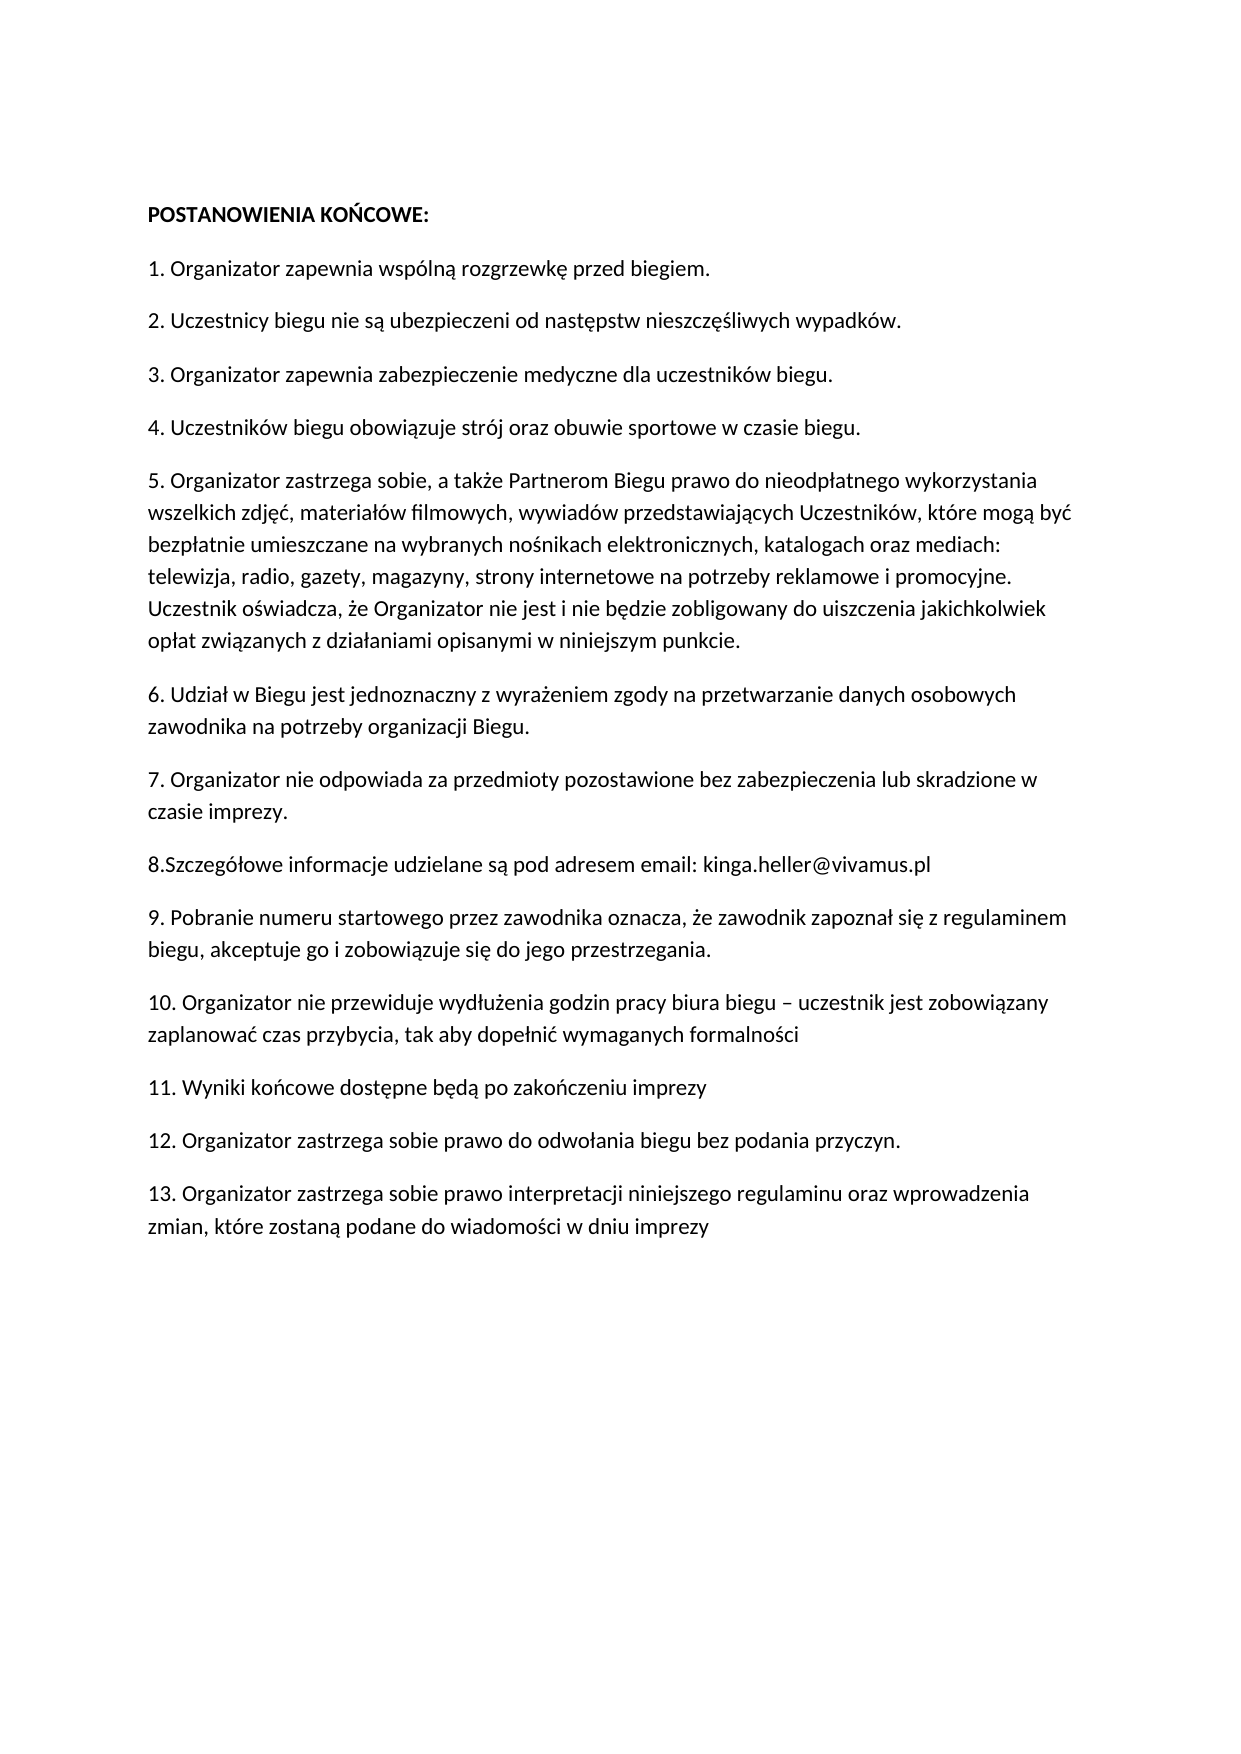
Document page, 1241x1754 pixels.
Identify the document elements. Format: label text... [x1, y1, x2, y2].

text 13. Organizator zastrzega sobie prawo interpretacji niniejszego regulaminu oraz wprowadzenia zmian, które zostaną podane do wiadomości w dniu imprezy [148, 1179, 1093, 1240]
text 1. Organizator zapewnia wspólną rozgrzewkę przed biegiem. [148, 254, 1093, 282]
text 9. Pobranie numeru startowego przez zawodnika oznacza, że zawodnik zapoznał się z regulaminem biegu, akceptuje go i zobowiązuje się do jego przestrzegania. [148, 903, 1093, 963]
text 5. Organizator zastrzega sobie, a także Partnerom Biegu prawo do nieodpłatnego wykorzystania wszelkich zdjęć, materiałów filmowych, wywiadów przedstawiających Uczestników, które mogą być bezpłatnie umieszczane na wybranych nośnikach elektronicznych, katalogach oraz mediach: telewizja, radio, gazety, magazyny, strony internetowe na potrzeby reklamowe i promocyjne. Uczestnik oświadcza, że Organizator nie jest i nie będzie zobligowany do uiszczenia jakichkolwiek opłat związanych z działaniami opisanymi w niniejszym punkcie. [148, 466, 1093, 655]
text 7. Organizator nie odpowiada za przedmioty pozostawione bez zabezpieczenia lub skradzione w czasie imprezy. [148, 765, 1093, 825]
text 12. Organizator zastrzega sobie prawo do odwołania biegu bez podania przyczyn. [148, 1127, 1093, 1154]
text 2. Uczestnicy biegu nie są ubezpieczeni od następstw nieszczęśliwych wypadków. [148, 307, 1093, 335]
text 4. Uczestników biegu obowiązuje strój oraz obuwie sportowe w czasie biegu. [148, 413, 1093, 441]
text POSTANOWIENIA KOŃCOWE: [148, 201, 1093, 229]
text 8.Szczegółowe informacje udzielane są pod adresem email: kinga.heller@vivamus.pl [148, 850, 1093, 878]
text 10. Organizator nie przewiduje wydłużenia godzin pracy biura biegu – uczestnik jest zobowiązany zaplanować czas przybycia, tak aby dopełnić wymaganych formalności [148, 988, 1093, 1048]
text 6. Udział w Biegu jest jednoznaczny z wyrażeniem zgody na przetwarzanie danych osobowych zawodnika na potrzeby organizacji Biegu. [148, 680, 1093, 740]
text 3. Organizator zapewnia zabezpieczenie medyczne dla uczestników biegu. [148, 360, 1093, 388]
text 11. Wyniki końcowe dostępne będą po zakończeniu imprezy [148, 1073, 1093, 1102]
